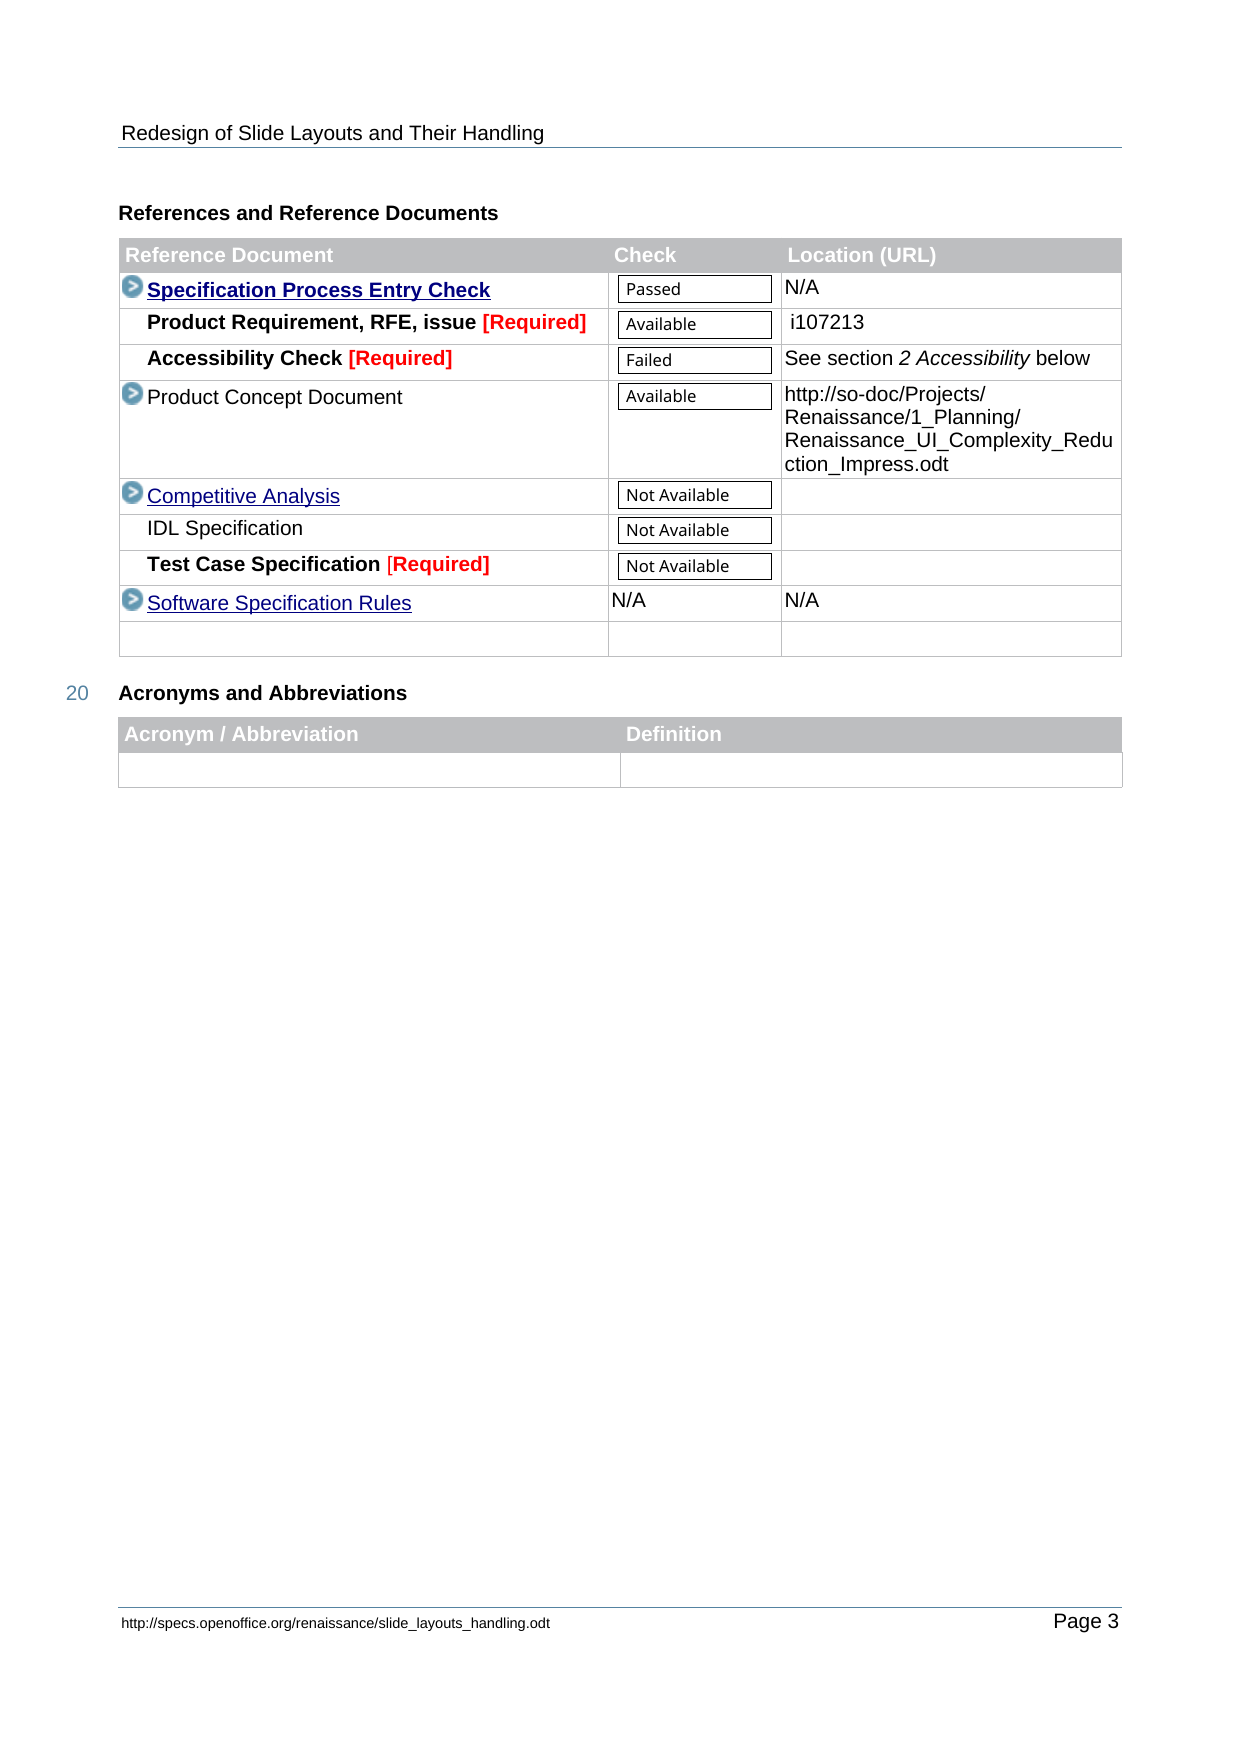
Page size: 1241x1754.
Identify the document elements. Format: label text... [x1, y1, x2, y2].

table_header Definition [620, 717, 1122, 752]
table_cell <Please enter location here> [782, 551, 1121, 585]
table_header Reference Document [119, 238, 608, 273]
table_cell <Other, e.g. references to related specs> [120, 622, 608, 656]
table_cell N/A [609, 586, 781, 621]
table_header Check [609, 238, 781, 273]
table_cell <Please enter location here> [782, 515, 1121, 550]
table_cell [609, 381, 781, 478]
table_cell [782, 622, 1121, 656]
table_cell [609, 551, 781, 585]
table_cell [609, 273, 781, 308]
table_cell IDL Specification [120, 515, 608, 550]
table_cell <What You See Is What You Get> [621, 753, 1122, 787]
table_cell [609, 345, 781, 380]
table_cell Software Specification Rules [120, 586, 608, 621]
table_cell Accessibility Check [Required] [120, 345, 608, 380]
table_cell <WYSIWYG> [119, 753, 620, 787]
table_cell N/A [782, 586, 1121, 621]
table_cell [609, 309, 781, 344]
table_cell Specification Process Entry Check [120, 273, 608, 308]
table_cell [609, 515, 781, 550]
table_cell Test Case Specification [Required] [120, 551, 608, 585]
picture [122, 481, 147, 504]
table_cell i107213 [782, 309, 1121, 344]
subtitle Acronyms and Abbreviations [118, 681, 1122, 705]
table_cell See section 2 Accessibility below [782, 345, 1121, 380]
table_cell Product Requirement, RFE, issue [Required] [120, 309, 608, 344]
picture [122, 275, 147, 298]
table_header Location (URL) [782, 238, 1122, 273]
subtitle References and Reference Documents [118, 202, 1122, 225]
table_cell [609, 479, 781, 514]
picture [122, 382, 147, 405]
table_cell [609, 622, 781, 656]
table_cell <Please enter location here> [782, 479, 1121, 514]
table_cell Product Concept Document [120, 381, 608, 478]
table_header Acronym / Abbreviation [118, 717, 620, 752]
table_cell N/A [782, 273, 1121, 308]
picture [122, 588, 147, 611]
table_cell http://so-doc/Projects/Renaissance/1_Planning/Renaissance_UI_Complexity_Reduction_Impress.odt [782, 381, 1121, 478]
table_cell Competitive Analysis [120, 479, 608, 514]
